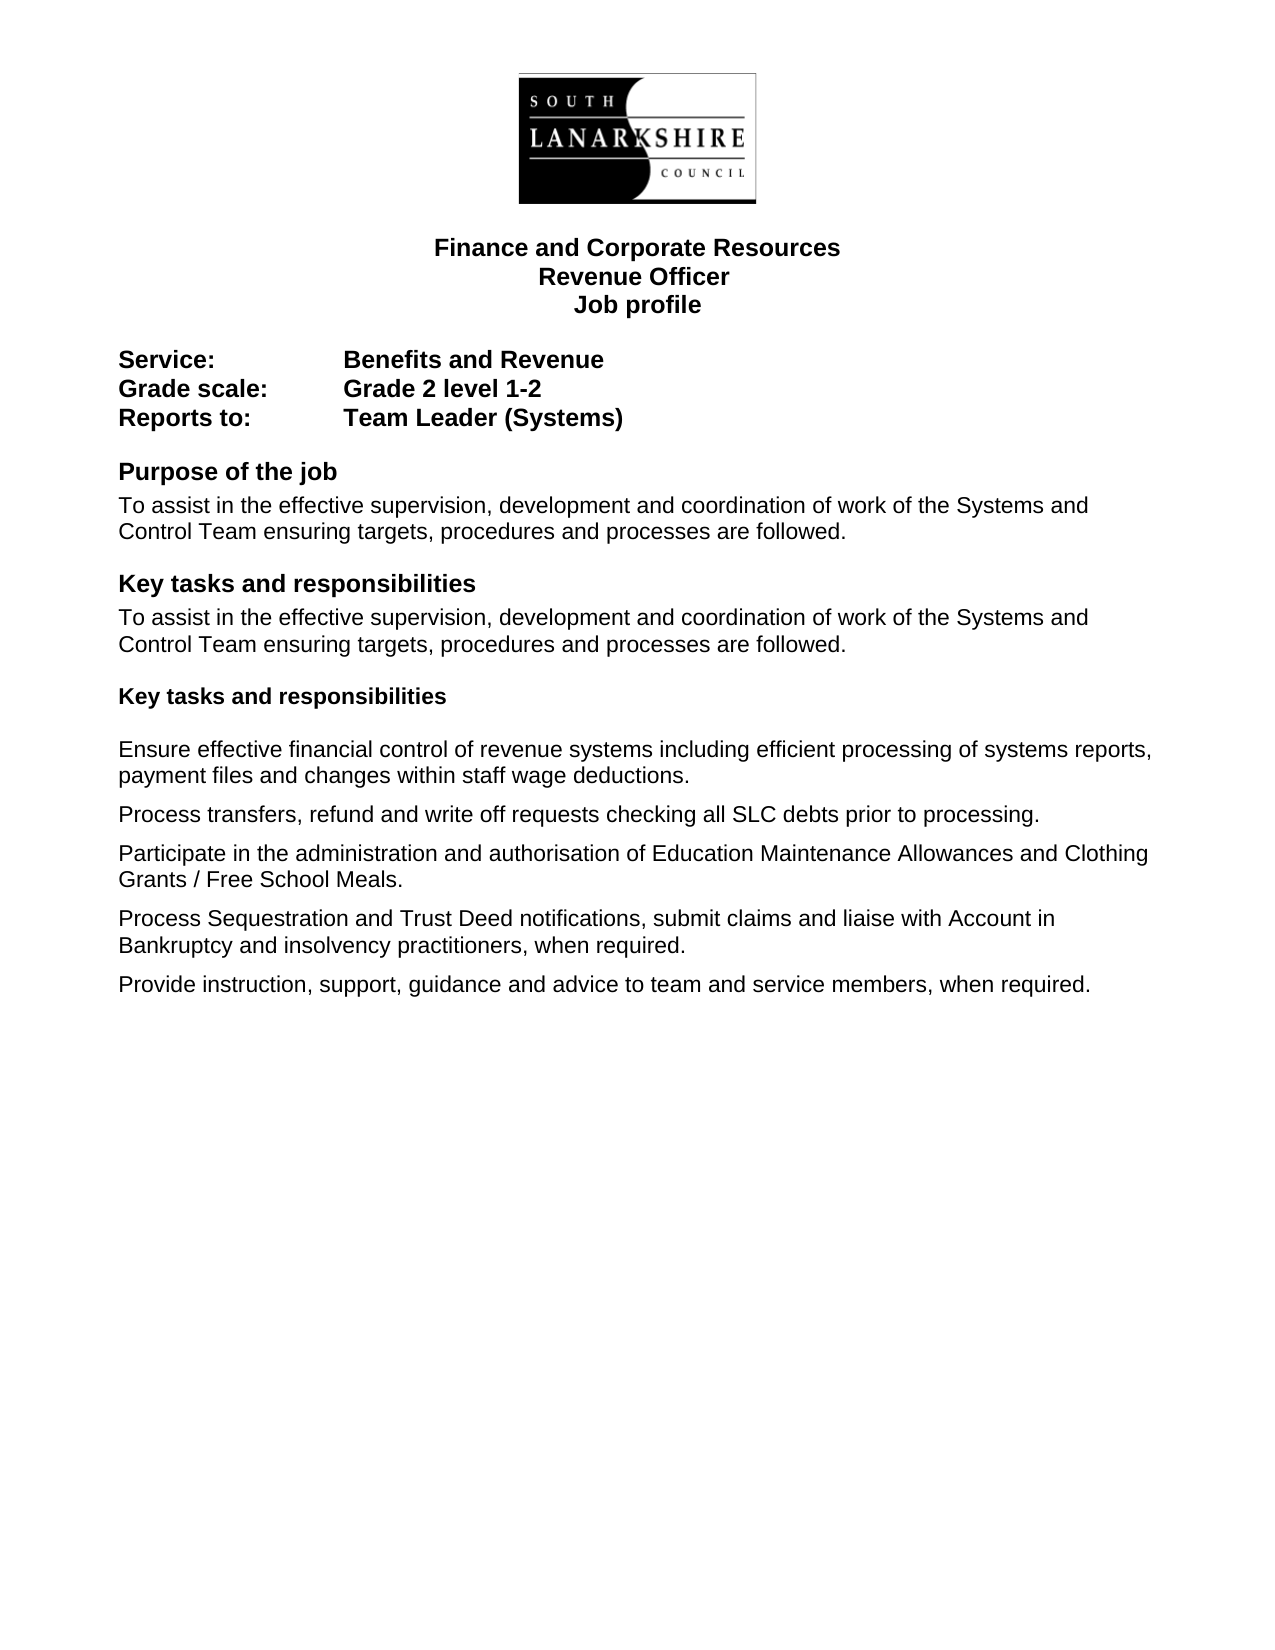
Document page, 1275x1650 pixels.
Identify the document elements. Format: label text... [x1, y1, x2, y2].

subtitle Purpose of the job [118, 457, 1157, 485]
text Process transfers, refund and write off requests checking all SLC debts prior to processing. [118, 801, 1157, 828]
text Service: Benefits and Revenue [118, 345, 1157, 374]
text To assist in the effective supervision, development and coordination of work of the Systems and Control Team ensuring targets, procedures and processes are followed. [118, 604, 1157, 657]
text Process Sequestration and Trust Deed notifications, submit claims and liaise with Account in Bankruptcy and insolvency practitioners, when required. [118, 905, 1157, 958]
subtitle Key tasks and responsibilities [118, 569, 1157, 598]
text Reports to: Team Leader (Systems) [118, 403, 1157, 432]
text Provide instruction, support, guidance and advice to team and service members, when required. [118, 971, 1157, 997]
subtitle Finance and Corporate Resources Revenue Officer Job profile [118, 233, 1157, 319]
text Key tasks and responsibilities [118, 683, 1157, 710]
text Ensure effective financial control of revenue systems including efficient processing of systems reports, payment files and changes within staff wage deductions. [118, 736, 1157, 789]
text Grade scale: Grade 2 level 1-2 [118, 374, 1157, 403]
text Participate in the administration and authorisation of Education Maintenance Allowances and Clothing Grants / Free School Meals. [118, 840, 1157, 893]
text To assist in the effective supervision, development and coordination of work of the Systems and Control Team ensuring targets, procedures and processes are followed. [118, 492, 1157, 544]
